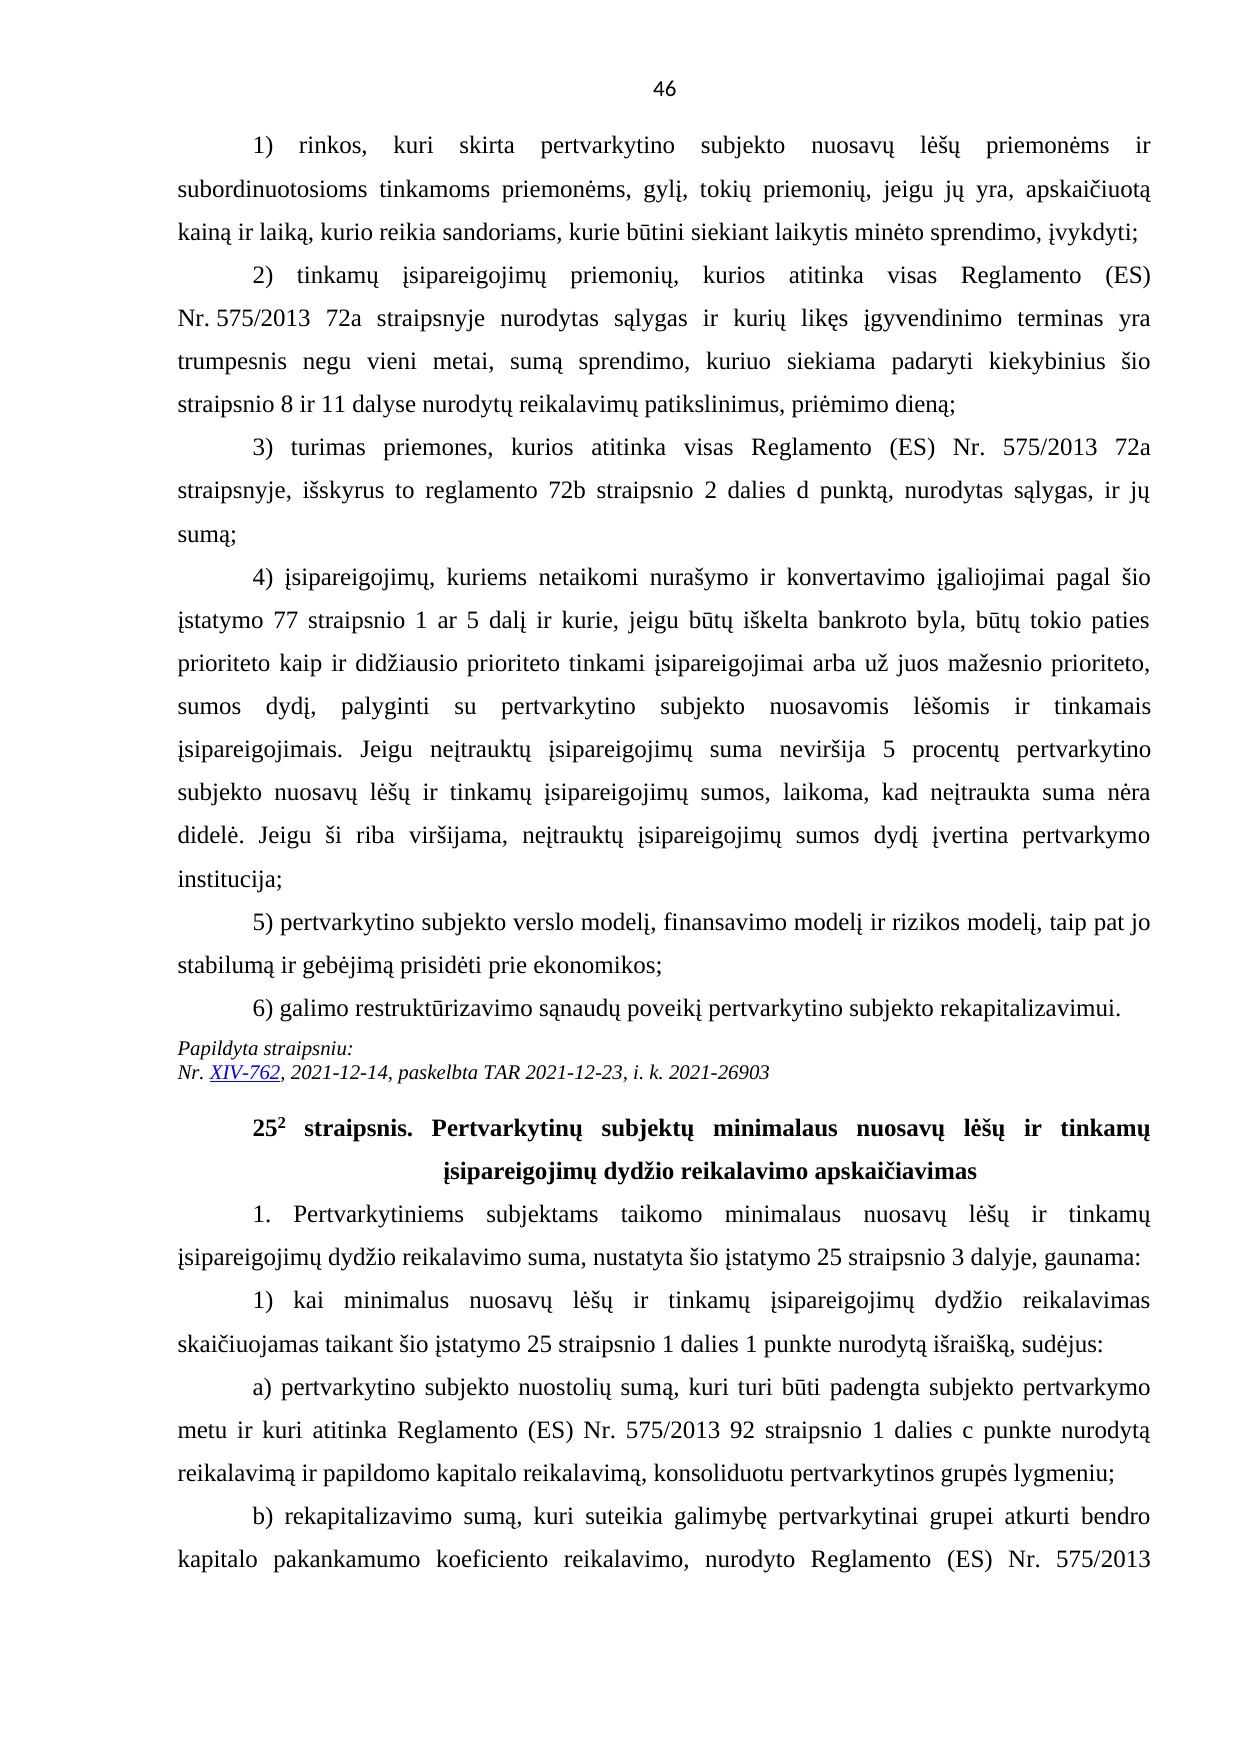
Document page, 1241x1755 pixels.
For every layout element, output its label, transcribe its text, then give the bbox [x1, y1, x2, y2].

text a) pertvarkytino subjekto nuostolių sumą, kuri turi būti padengta subjekto pertvarkymo metu ir kuri atitinka Reglamento (ES) Nr. 575/2013 92 straipsnio 1 dalies c punkte nurodytą reikalavimą ir papildomo kapitalo reikalavimą, konsoliduotu pertvarkytinos grupės lygmeniu; [177, 1372, 1152, 1487]
text 6) galimo restruktūrizavimo sąnaudų poveikį pertvarkytino subjekto rekapitalizavimui. [177, 993, 1152, 1022]
text 3) turimas priemones, kurios atitinka visas Reglamento (ES) Nr. 575/2013 72a straipsnyje, išskyrus to reglamento 72b straipsnio 2 dalies d punktą, nurodytas sąlygas, ir jų sumą; [177, 432, 1152, 547]
text 5) pertvarkytino subjekto verslo modelį, finansavimo modelį ir rizikos modelį, taip pat jo stabilumą ir gebėjimą prisidėti prie ekonomikos; [177, 907, 1152, 979]
text 1) kai minimalus nuosavų lėšų ir tinkamų įsipareigojimų dydžio reikalavimas skaičiuojamas taikant šio įstatymo 25 straipsnio 1 dalies 1 punkte nurodytą išraišką, sudėjus: [177, 1286, 1152, 1357]
text Papildyta straipsniu: [177, 1036, 1152, 1060]
text 1) rinkos, kuri skirta pertvarkytino subjekto nuosavų lėšų priemonėms ir subordinuotosioms tinkamoms priemonėms, gylį, tokių priemonių, jeigu jų yra, apskaičiuotą kainą ir laiką, kurio reikia sandoriams, kurie būtini siekiant laikytis minėto sprendimo, įvykdyti; [177, 131, 1152, 246]
text Nr. XIV-762, 2021-12-14, paskelbta TAR 2021-12-23, i. k. 2021-26903 [177, 1060, 1152, 1084]
text 252 straipsnis. Pertvarkytinų subjektų minimalaus nuosavų lėšų ir tinkamų įsipareigojimų dydžio reikalavimo apskaičiavimas [252, 1113, 1152, 1185]
text 1. Pertvarkytiniems subjektams taikomo minimalaus nuosavų lėšų ir tinkamų įsipareigojimų dydžio reikalavimo suma, nustatyta šio įstatymo 25 straipsnio 3 dalyje, gaunama: [177, 1199, 1152, 1271]
text b) rekapitalizavimo sumą, kuri suteikia galimybę pertvarkytinai grupei atkurti bendro kapitalo pakankamumo koeficiento reikalavimo, nurodyto Reglamento (ES) Nr. 575/2013 [177, 1501, 1152, 1573]
text 4) įsipareigojimų, kuriems netaikomi nurašymo ir konvertavimo įgaliojimai pagal šio įstatymo 77 straipsnio 1 ar 5 dalį ir kurie, jeigu būtų iškelta bankroto byla, būtų tokio paties prioriteto kaip ir didžiausio prioriteto tinkami įsipareigojimai arba už juos mažesnio prioriteto, sumos dydį, palyginti su pertvarkytino subjekto nuosavomis lėšomis ir tinkamais įsipareigojimais. Jeigu neįtrauktų įsipareigojimų suma neviršija 5 procentų pertvarkytino subjekto nuosavų lėšų ir tinkamų įsipareigojimų sumos, laikoma, kad neįtraukta suma nėra didelė. Jeigu ši riba viršijama, neįtrauktų įsipareigojimų sumos dydį įvertina pertvarkymo institucija; [177, 562, 1152, 892]
text 2) tinkamų įsipareigojimų priemonių, kurios atitinka visas Reglamento (ES) Nr. 575/2013 72a straipsnyje nurodytas sąlygas ir kurių likęs įgyvendinimo terminas yra trumpesnis negu vieni metai, sumą sprendimo, kuriuo siekiama padaryti kiekybinius šio straipsnio 8 ir 11 dalyse nurodytų reikalavimų patikslinimus, priėmimo dieną; [177, 260, 1152, 418]
